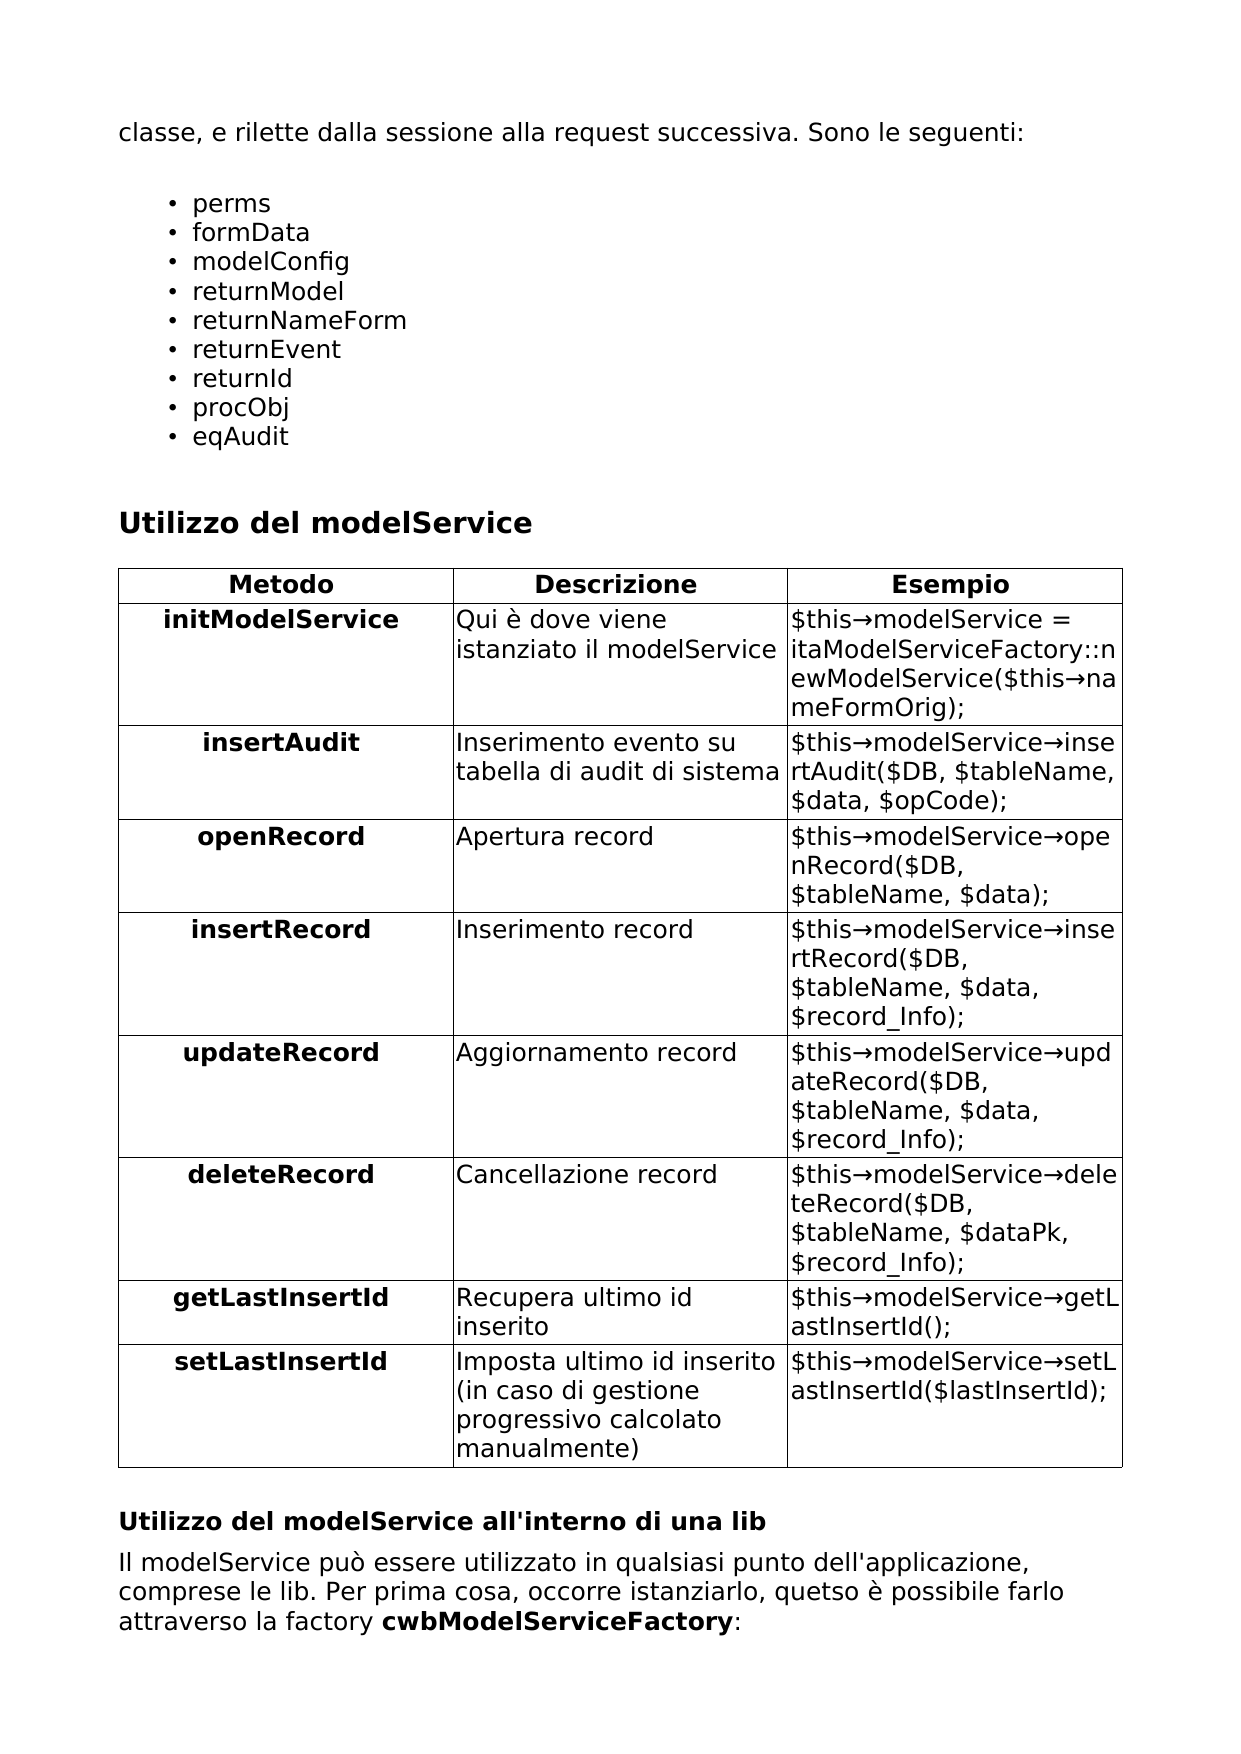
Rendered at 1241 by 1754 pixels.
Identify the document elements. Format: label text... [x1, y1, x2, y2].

table_header Esempio [788, 569, 1122, 603]
table_cell $this→modelService→insertAudit($DB, $tableName, $data, $opCode); [788, 726, 1122, 819]
list eqAudit [177, 423, 1122, 452]
list returnEvent [177, 335, 1122, 364]
list modelConfig [177, 248, 1122, 277]
list returnId [177, 364, 1122, 393]
table_cell $this→modelService→openRecord($DB, $tableName, $data); [788, 820, 1122, 912]
text classe, e rilette dalla sessione alla request successiva. Sono le seguenti: [118, 118, 1122, 147]
table_cell insertRecord [119, 913, 453, 1035]
table_header Metodo [119, 569, 453, 603]
subtitle Utilizzo del modelService [118, 506, 1122, 540]
table_header Descrizione [454, 569, 787, 603]
list returnNameForm [177, 306, 1122, 335]
list formData [177, 218, 1122, 248]
table_cell Qui è dove viene istanziato il modelService [454, 604, 787, 725]
table_cell Aggiornamento record [454, 1036, 787, 1157]
list returnModel [177, 277, 1122, 306]
table_cell insertAudit [119, 726, 453, 819]
table_cell Inserimento record [454, 913, 787, 1035]
table_cell getLastInsertId [119, 1281, 453, 1344]
text Il modelService può essere utilizzato in qualsiasi punto dell'applicazione, comprese le lib. Per prima cosa, occorre istanziarlo, quetso è possibile farlo attraverso la factory cwbModelServiceFactory: [118, 1548, 1122, 1636]
table_cell $this→modelService→insertRecord($DB, $tableName, $data, $record_Info); [788, 913, 1122, 1035]
table_cell deleteRecord [119, 1158, 453, 1280]
table_cell Cancellazione record [454, 1158, 787, 1280]
table_cell Recupera ultimo id inserito [454, 1281, 787, 1344]
subtitle Utilizzo del modelService all'interno di una lib [118, 1507, 1122, 1536]
table_cell initModelService [119, 604, 453, 725]
list procObj [177, 393, 1122, 423]
table_cell $this→modelService→setLastInsertId($lastInsertId); [788, 1345, 1122, 1467]
table_cell updateRecord [119, 1036, 453, 1157]
table_cell $this→modelService→updateRecord($DB, $tableName, $data, $record_Info); [788, 1036, 1122, 1157]
table_cell Imposta ultimo id inserito (in caso di gestione progressivo calcolato manualmente) [454, 1345, 787, 1467]
table_cell Inserimento evento su tabella di audit di sistema [454, 726, 787, 819]
table_cell Apertura record [454, 820, 787, 912]
table_cell $this→modelService = itaModelServiceFactory::newModelService($this→nameFormOrig); [788, 604, 1122, 725]
table_cell setLastInsertId [119, 1345, 453, 1467]
table_cell $this→modelService→deleteRecord($DB, $tableName, $dataPk, $record_Info); [788, 1158, 1122, 1280]
table_cell $this→modelService→getLastInsertId(); [788, 1281, 1122, 1344]
table_cell openRecord [119, 820, 453, 912]
list perms [177, 189, 1122, 218]
